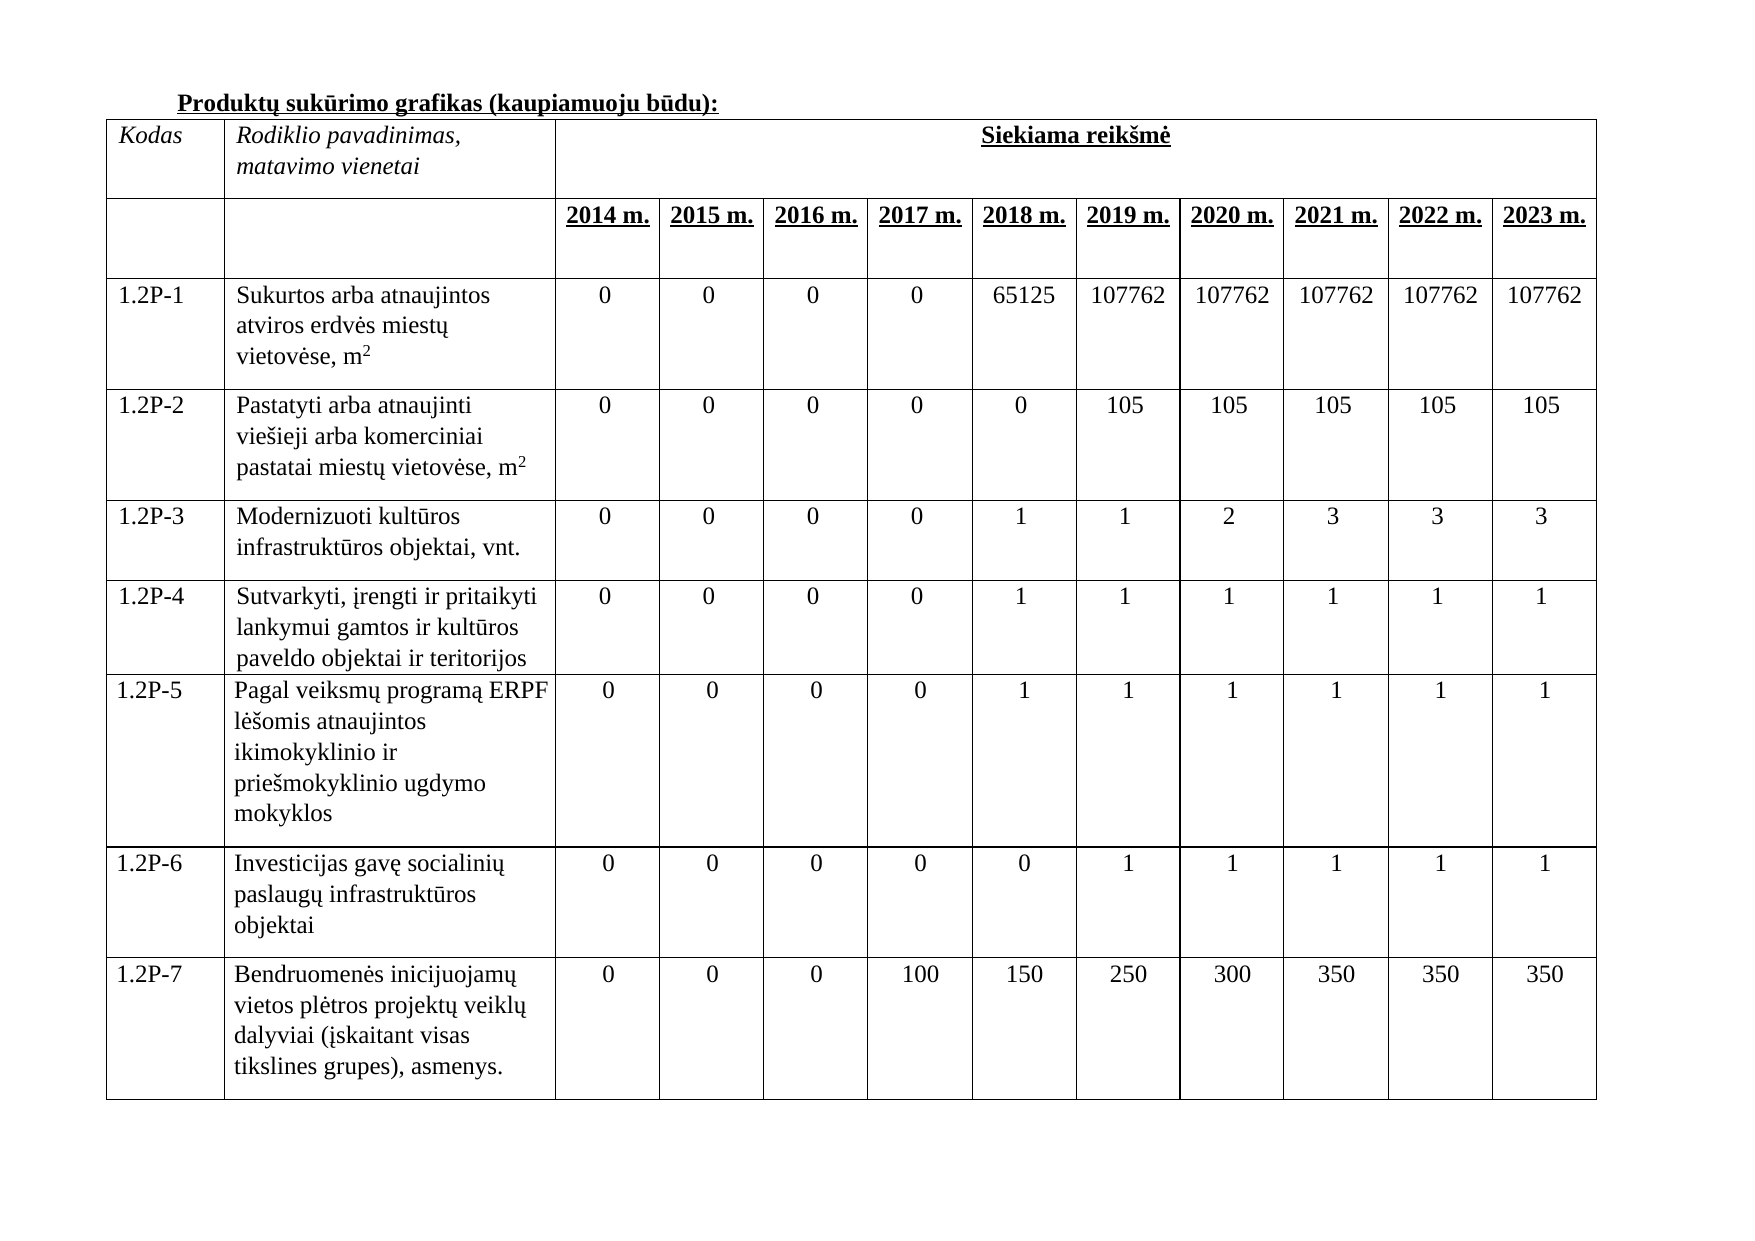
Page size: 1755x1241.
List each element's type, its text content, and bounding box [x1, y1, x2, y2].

table_cell 107762 [1077, 279, 1179, 389]
table_cell 1 [973, 675, 1076, 846]
table_cell 0 [868, 581, 972, 674]
table_cell 0 [764, 958, 867, 1099]
table_cell 1 [1284, 675, 1388, 846]
table_cell 2019 m. [1077, 199, 1179, 278]
table_cell 1 [1493, 581, 1596, 674]
table_cell 2022 m. [1389, 199, 1492, 278]
table_cell 0 [660, 958, 763, 1099]
table_cell 3 [1284, 501, 1388, 580]
table_cell 1 [1284, 848, 1388, 957]
table_cell 2020 m. [1181, 199, 1283, 278]
table_cell 0 [660, 501, 763, 580]
table_cell 1 [973, 581, 1076, 674]
table_cell 1 [1077, 848, 1179, 957]
table_cell 300 [1181, 958, 1283, 1099]
table_cell 1.2P-1 [107, 279, 224, 389]
table_header Rodiklio pavadinimas, matavimo vienetai [225, 120, 555, 198]
table_cell Pagal veiksmų programą ERPF lėšomis atnaujintos ikimokyklinio ir priešmokyklinio ugdymo mokyklos [225, 675, 555, 846]
table_cell Investicijas gavę socialinių paslaugų infrastruktūros objektai [225, 848, 555, 957]
table_cell Bendruomenės inicijuojamų vietos plėtros projektų veiklų dalyviai (įskaitant visas tikslines grupes), asmenys. [225, 958, 555, 1099]
table_cell 0 [556, 390, 659, 500]
table_cell 107762 [1284, 279, 1388, 389]
table_cell 1 [1284, 581, 1388, 674]
table_cell 1 [1077, 581, 1179, 674]
table_header [764, 120, 868, 198]
table_cell 1.2P-7 [107, 958, 224, 1099]
table_header [1180, 120, 1284, 198]
table_cell 1 [1077, 675, 1179, 846]
table_cell 100 [868, 958, 972, 1099]
table_cell 0 [868, 279, 972, 389]
table_cell 1.2P-3 [107, 501, 224, 580]
table_cell 105 [1389, 390, 1492, 500]
table_cell 0 [660, 279, 763, 389]
table_cell 2016 m. [764, 199, 867, 278]
table_cell Pastatyti arba atnaujinti viešieji arba komerciniai pastatai miestų vietovėse, m2 [225, 390, 555, 500]
table_cell 2017 m. [868, 199, 972, 278]
table_cell 0 [556, 279, 659, 389]
table_cell 1 [1181, 675, 1283, 846]
table_cell 350 [1493, 958, 1596, 1099]
table_cell 1 [1389, 675, 1492, 846]
table_cell 0 [556, 958, 659, 1099]
table_cell 105 [1077, 390, 1179, 500]
table_header [1388, 120, 1492, 198]
table_cell 2 [1181, 501, 1283, 580]
table_cell 0 [764, 501, 867, 580]
table_cell 0 [660, 848, 763, 957]
table_cell 0 [556, 848, 659, 957]
table_cell 1 [1389, 581, 1492, 674]
table_cell 0 [660, 390, 763, 500]
table_cell 0 [764, 581, 867, 674]
table_cell Modernizuoti kultūros infrastruktūros objektai, vnt. [225, 501, 555, 580]
table_cell 0 [764, 390, 867, 500]
table_cell 0 [764, 279, 867, 389]
table_cell 107762 [1389, 279, 1492, 389]
table_cell 2021 m. [1284, 199, 1388, 278]
table_cell [225, 199, 555, 278]
table_cell 107762 [1493, 279, 1596, 389]
table_cell Sutvarkyti, įrengti ir pritaikyti lankymui gamtos ir kultūros paveldo objektai ir teritorijos [225, 581, 555, 674]
table_header [868, 120, 972, 198]
table_header [1492, 120, 1596, 198]
table_cell 250 [1077, 958, 1179, 1099]
table_header [1284, 120, 1388, 198]
text Produktų sukūrimo grafikas (kaupiamuoju būdu): [177, 88, 1636, 117]
table_cell 65125 [973, 279, 1076, 389]
table_cell 0 [764, 848, 867, 957]
table_cell 350 [1389, 958, 1492, 1099]
table_cell 0 [556, 675, 659, 846]
table_header Kodas [107, 120, 224, 198]
table_cell 105 [1284, 390, 1388, 500]
table_cell [107, 199, 224, 278]
table_cell 1.2P-4 [107, 581, 224, 674]
table_cell 1 [1181, 848, 1283, 957]
table_cell 150 [973, 958, 1076, 1099]
table_cell 1 [1389, 848, 1492, 957]
table_cell 2014 m. [556, 199, 659, 278]
table_cell 0 [868, 848, 972, 957]
table_cell 1 [1493, 675, 1596, 846]
table_header [660, 120, 764, 198]
table_cell 350 [1284, 958, 1388, 1099]
table_cell 3 [1493, 501, 1596, 580]
table_cell 1 [1181, 581, 1283, 674]
table_header [556, 120, 660, 198]
table_cell 2018 m. [973, 199, 1076, 278]
table_cell 0 [868, 390, 972, 500]
table_cell 0 [660, 581, 763, 674]
table_cell 1 [973, 501, 1076, 580]
table_cell Sukurtos arba atnaujintos atviros erdvės miestų vietovėse, m2 [225, 279, 555, 389]
table_cell 107762 [1181, 279, 1283, 389]
table_header Siekiama reikšmė [972, 120, 1180, 198]
table_cell 1.2P-5 [107, 675, 224, 846]
table_cell 0 [764, 675, 867, 846]
table_cell 2023 m. [1493, 199, 1596, 278]
table_cell 2015 m. [660, 199, 763, 278]
table_cell 1 [1077, 501, 1179, 580]
table_cell 1.2P-6 [107, 848, 224, 957]
table_cell 0 [973, 390, 1076, 500]
table_cell 1 [1493, 848, 1596, 957]
table_cell 0 [868, 501, 972, 580]
table_cell 0 [556, 581, 659, 674]
table_cell 105 [1181, 390, 1283, 500]
table_cell 0 [868, 675, 972, 846]
table_cell 0 [973, 848, 1076, 957]
table_cell 1.2P-2 [107, 390, 224, 500]
table_cell 105 [1493, 390, 1596, 500]
table_cell 0 [556, 501, 659, 580]
table_cell 0 [660, 675, 763, 846]
table_cell 3 [1389, 501, 1492, 580]
